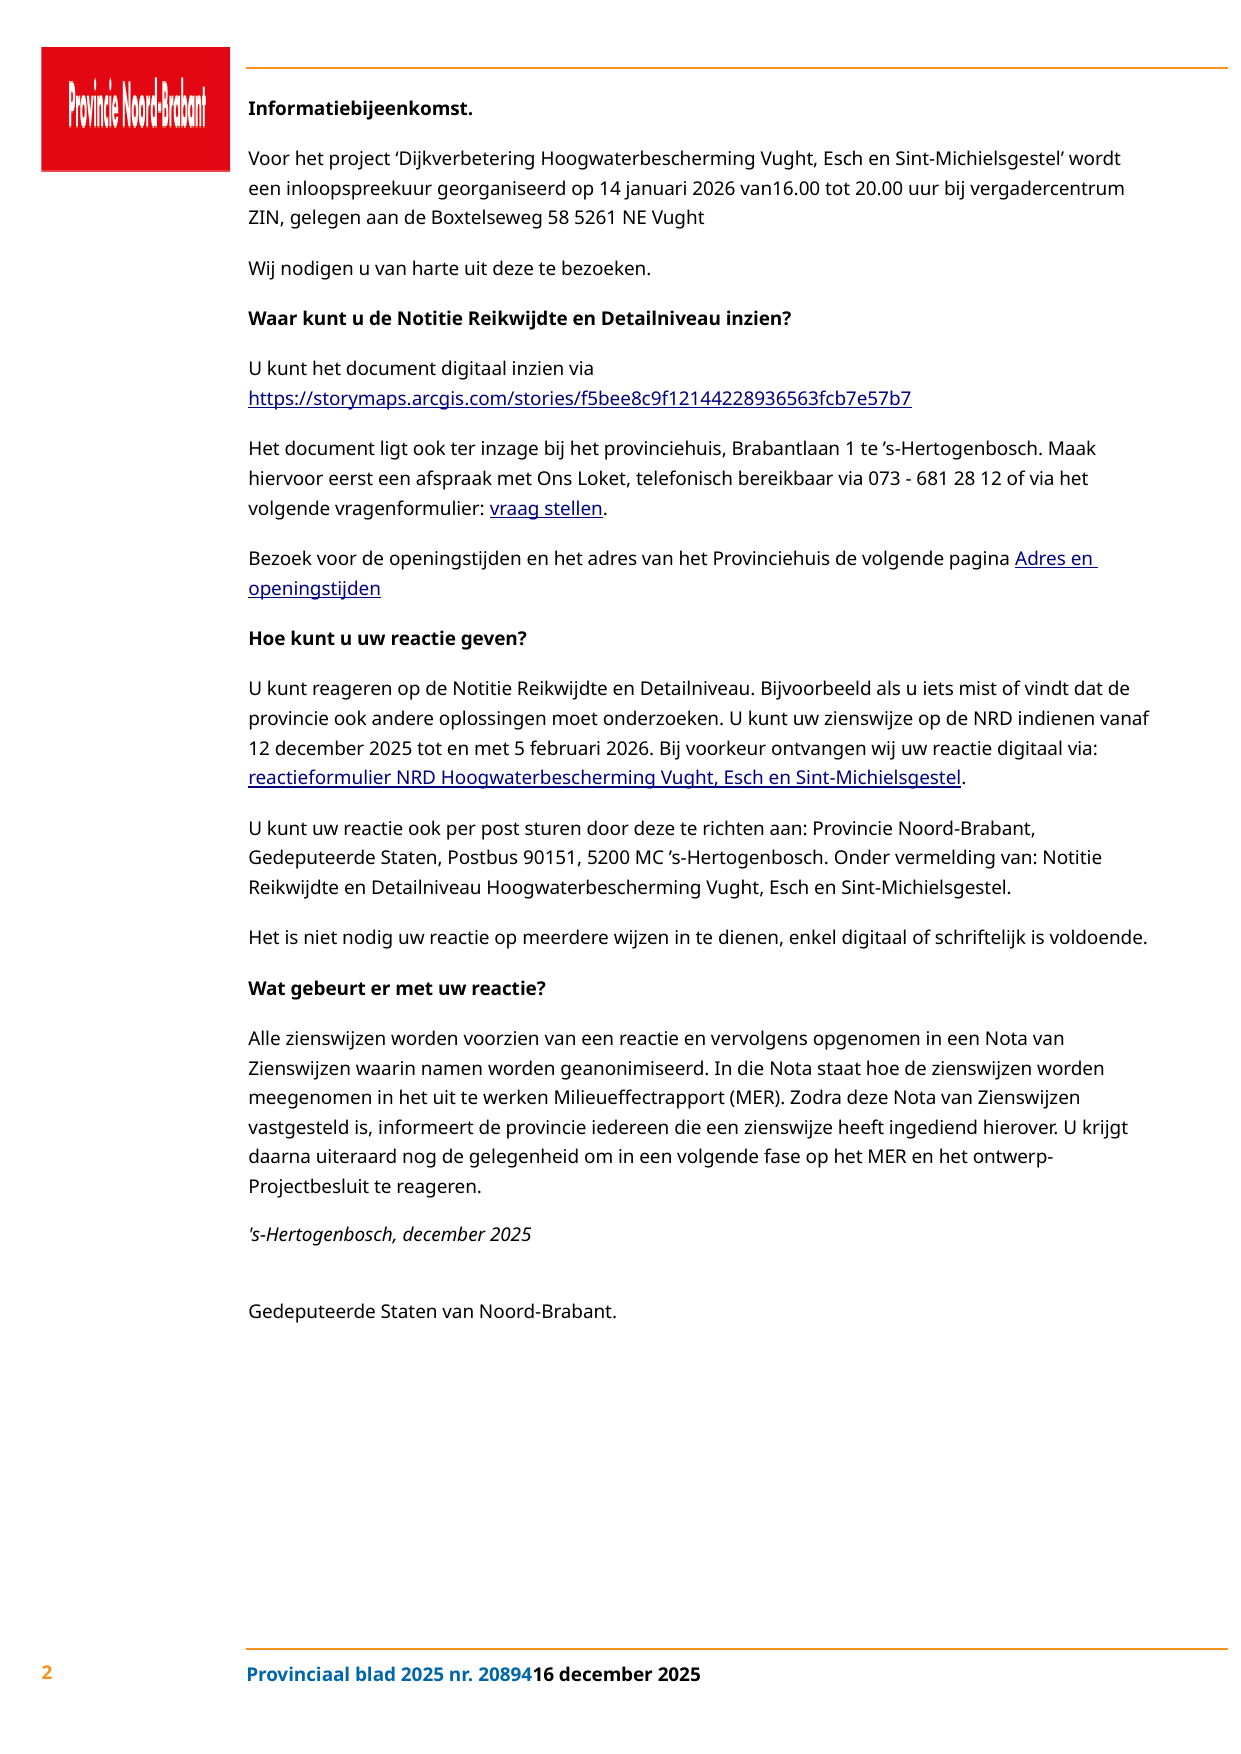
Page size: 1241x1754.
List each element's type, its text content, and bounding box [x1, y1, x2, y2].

text Wij nodigen u van harte uit deze te bezoeken. [248, 255, 1152, 281]
text Alle zienswijzen worden voorzien van een reactie en vervolgens opgenomen in een Nota van Zienswijzen waarin namen worden geanonimiseerd. In die Nota staat hoe de zienswijzen worden meegenomen in het uit te werken Milieueffectrapport (MER). Zodra deze Nota van Zienswijzen vastgesteld is, informeert de provincie iedereen die een zienswijze heeft ingediend hierover. U krijgt daarna uiteraard nog de gelegenheid om in een volgende fase op het MER en het ontwerp-Projectbesluit te reageren. [248, 1025, 1152, 1199]
text Het is niet nodig uw reactie op meerdere wijzen in te dienen, enkel digitaal of schriftelijk is voldoende. [248, 924, 1152, 950]
text U kunt het document digitaal inzien via https://storymaps.arcgis.com/stories/f5bee8c9f12144228936563fcb7e57b7 [248, 356, 1152, 411]
text 's-Hertogenbosch, december 2025 [248, 1221, 1152, 1247]
text Bezoek voor de openingstijden en het adres van het Provinciehuis de volgende pagina Adres en openingstijden [248, 545, 1152, 601]
text Wat gebeurt er met uw reactie? [248, 975, 1152, 1001]
text Informatiebijeenkomst. [248, 95, 1152, 121]
text U kunt uw reactie ook per post sturen door deze te richten aan: Provincie Noord-Brabant, Gedeputeerde Staten, Postbus 90151, 5200 MC ’s-Hertogenbosch. Onder vermelding van: Notitie Reikwijdte en Detailniveau Hoogwaterbescherming Vught, Esch en Sint-Michielsgestel. [248, 815, 1152, 900]
text Waar kunt u de Notitie Reikwijdte en Detailniveau inzien? [248, 305, 1152, 331]
text Gedeputeerde Staten van Noord-Brabant. [248, 1298, 1152, 1324]
text U kunt reageren op de Notitie Reikwijdte en Detailniveau. Bijvoorbeeld als u iets mist of vindt dat de provincie ook andere oplossingen moet onderzoeken. U kunt uw zienswijze op de NRD indienen vanaf 12 december 2025 tot en met 5 februari 2026. Bij voorkeur ontvangen wij uw reactie digitaal via: reactieformulier NRD Hoogwaterbescherming Vught, Esch en Sint-Michielsgestel. [248, 676, 1152, 790]
text Hoe kunt u uw reactie geven? [248, 625, 1152, 651]
picture [41, 47, 231, 172]
text Voor het project ‘Dijkverbetering Hoogwaterbescherming Vught, Esch en Sint-Michielsgestel’ wordt een inloopspreekuur georganiseerd op 14 januari 2026 van16.00 tot 20.00 uur bij vergadercentrum ZIN, gelegen aan de Boxtelseweg 58 5261 NE Vught [248, 145, 1152, 230]
text Het document ligt ook ter inzage bij het provinciehuis, Brabantlaan 1 te ’s-Hertogenbosch. Maak hiervoor eerst een afspraak met Ons Loket, telefonisch bereikbaar via 073 - 681 28 12 of via het volgende vragenformulier: vraag stellen. [248, 436, 1152, 521]
